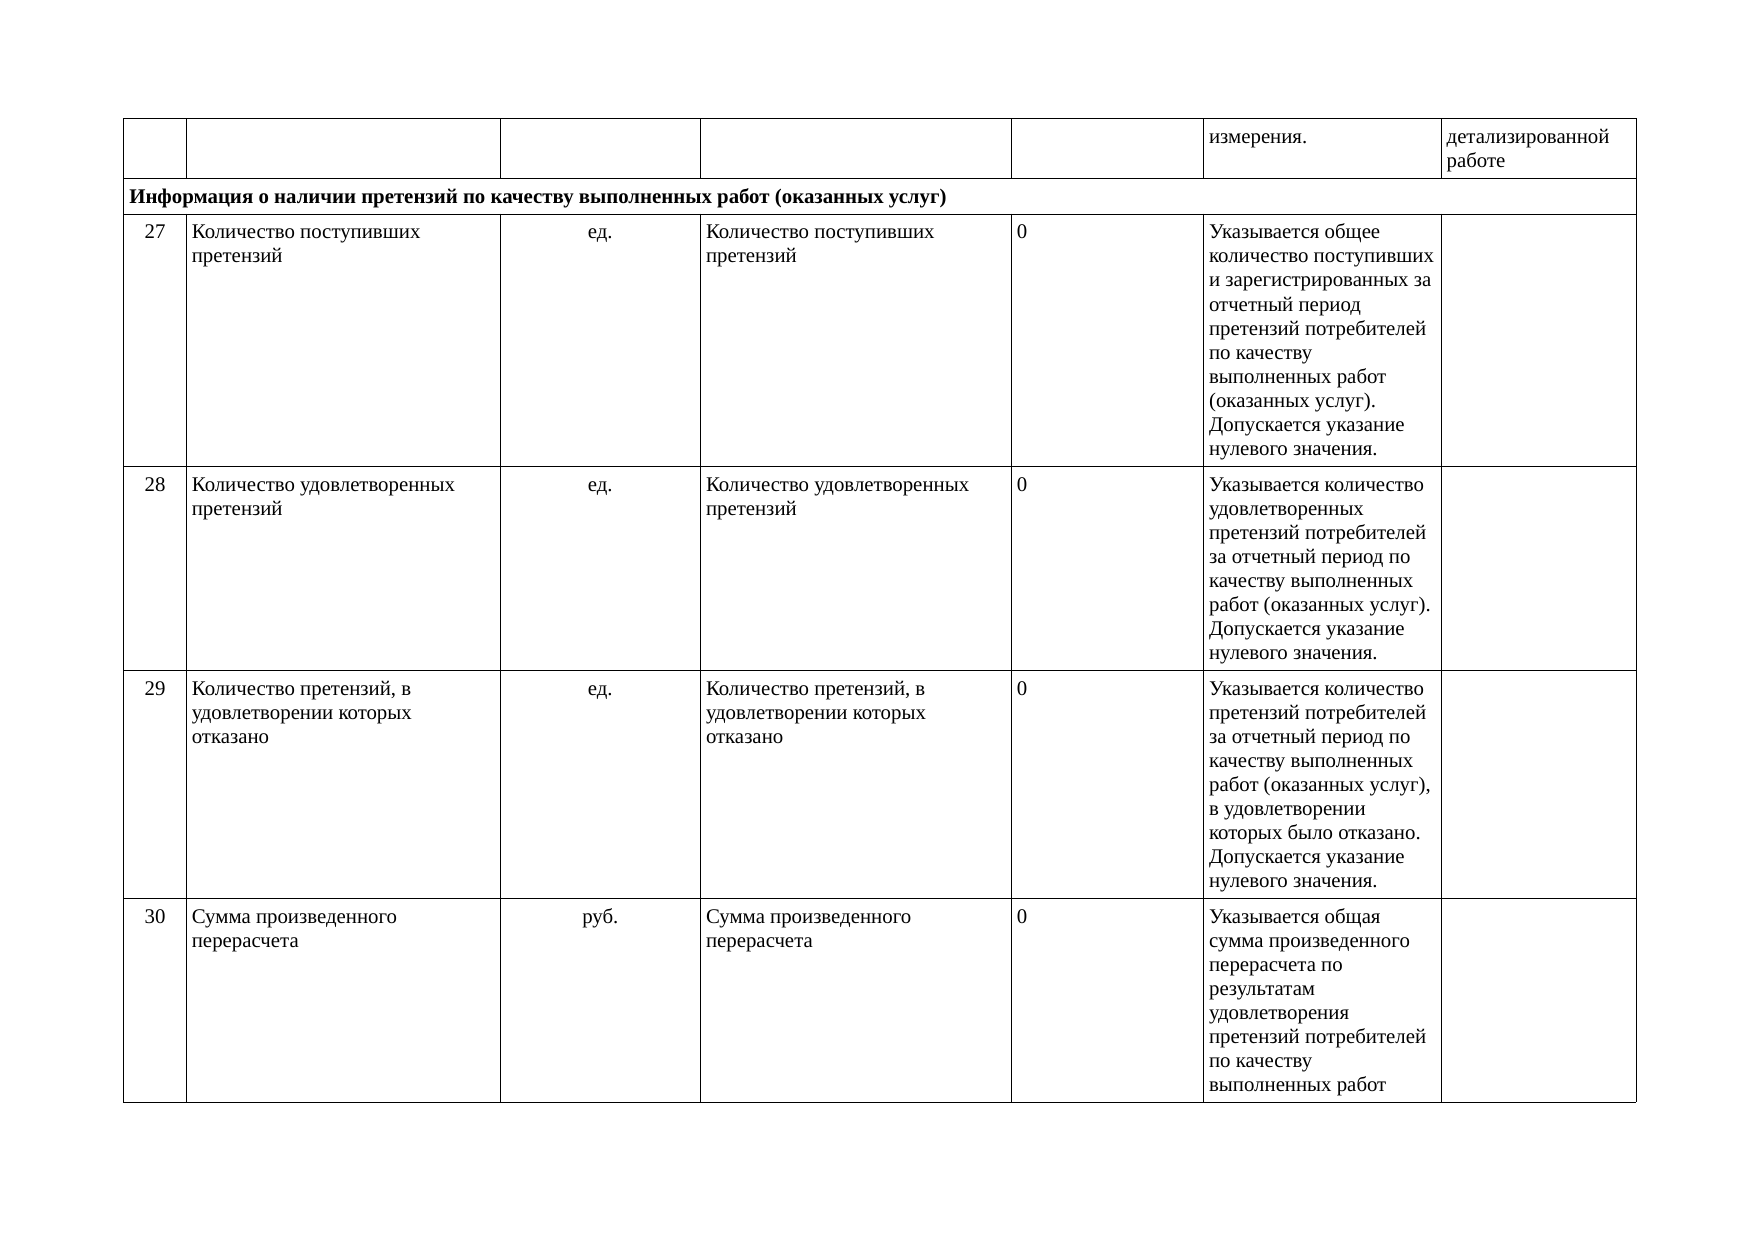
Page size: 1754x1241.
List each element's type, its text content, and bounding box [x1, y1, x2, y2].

table_cell 0 [1012, 215, 1203, 466]
table_cell 28 [124, 467, 186, 670]
table_cell Сумма произведенного перерасчета [701, 899, 1011, 1102]
table_cell [1442, 467, 1636, 670]
table_cell 0 [1012, 467, 1203, 670]
table_cell [701, 119, 1011, 178]
table_cell Количество удовлетворенных претензий [187, 467, 500, 670]
table_cell измерения. [1204, 119, 1441, 178]
table_cell Указывается общая сумма произведенного перерасчета по результатам удовлетворения претензий потребителей по качеству выполненных работ [1204, 899, 1441, 1102]
table_cell 0 [1012, 899, 1203, 1102]
table_cell Указывается количество удовлетворенных претензий потребителей за отчетный период по качеству выполненных работ (оказанных услуг). Допускается указание нулевого значения. [1204, 467, 1441, 670]
table_cell Количество претензий, в удовлетворении которых отказано [701, 671, 1011, 898]
table_cell Сумма произведенного перерасчета [187, 899, 500, 1102]
table_cell Указывается общее количество поступивших и зарегистрированных за отчетный период претензий потребителей по качеству выполненных работ (оказанных услуг). Допускается указание нулевого значения. [1204, 215, 1441, 466]
table_cell Количество удовлетворенных претензий [701, 467, 1011, 670]
table_cell руб. [501, 899, 700, 1102]
table_cell [1442, 899, 1636, 1102]
table_cell [1442, 215, 1636, 466]
table_cell [1012, 119, 1203, 178]
table_cell [187, 119, 500, 178]
table_cell [1442, 671, 1636, 898]
table_cell детализированной работе [1442, 119, 1636, 178]
table_cell Количество поступивших претензий [701, 215, 1011, 466]
table_cell 0 [1012, 671, 1203, 898]
table_cell Указывается количество претензий потребителей за отчетный период по качеству выполненных работ (оказанных услуг), в удовлетворении которых было отказано. Допускается указание нулевого значения. [1204, 671, 1441, 898]
table_cell [501, 119, 700, 178]
table_cell ед. [501, 671, 700, 898]
table_cell Количество поступивших претензий [187, 215, 500, 466]
table_cell ед. [501, 467, 700, 670]
table_cell 29 [124, 671, 186, 898]
table_cell [124, 119, 186, 178]
table_cell ед. [501, 215, 700, 466]
table_cell 27 [124, 215, 186, 466]
table_cell Количество претензий, в удовлетворении которых отказано [187, 671, 500, 898]
table_cell Информация о наличии претензий по качеству выполненных работ (оказанных услуг) [124, 179, 1636, 213]
table_cell 30 [124, 899, 186, 1102]
